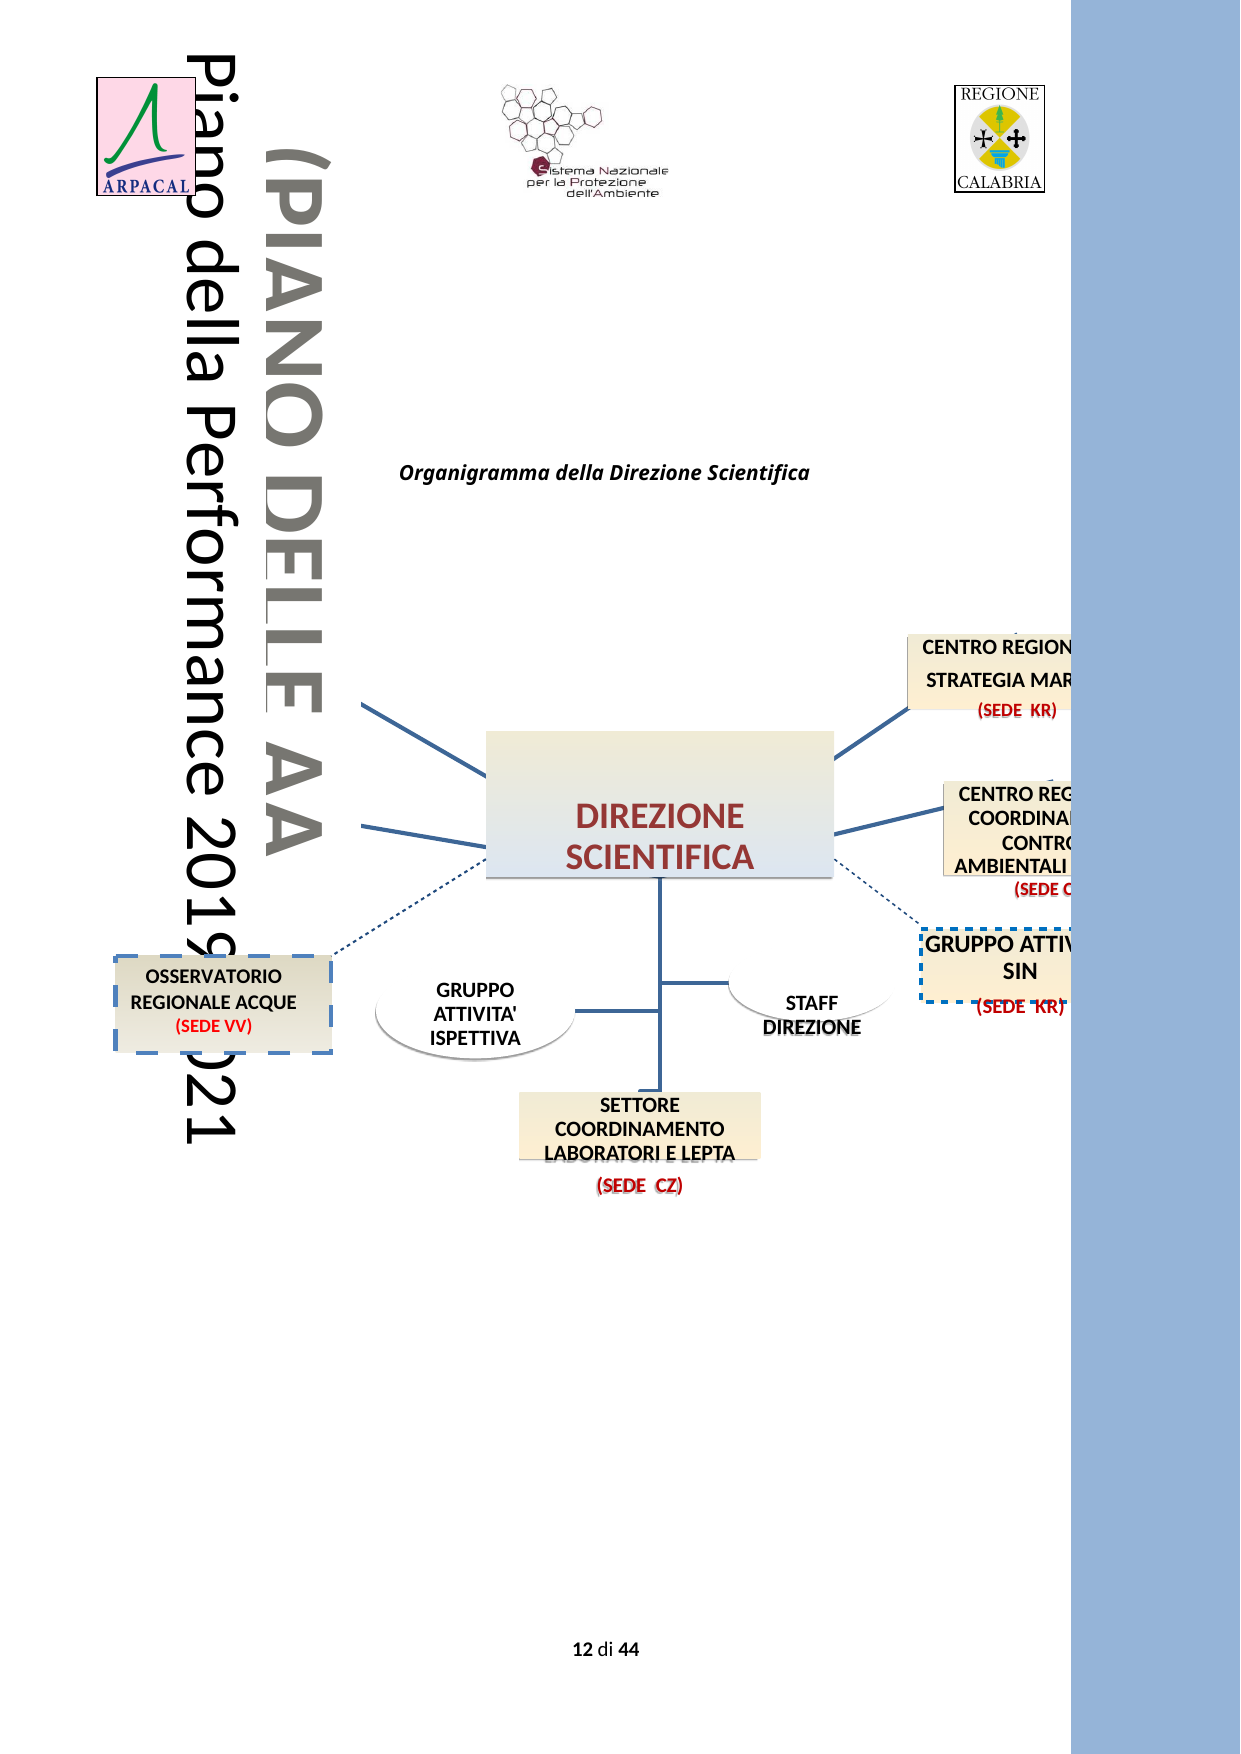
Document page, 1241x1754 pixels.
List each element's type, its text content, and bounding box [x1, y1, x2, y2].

text Organigramma della Direzione Scientifica [361, 457, 1071, 486]
